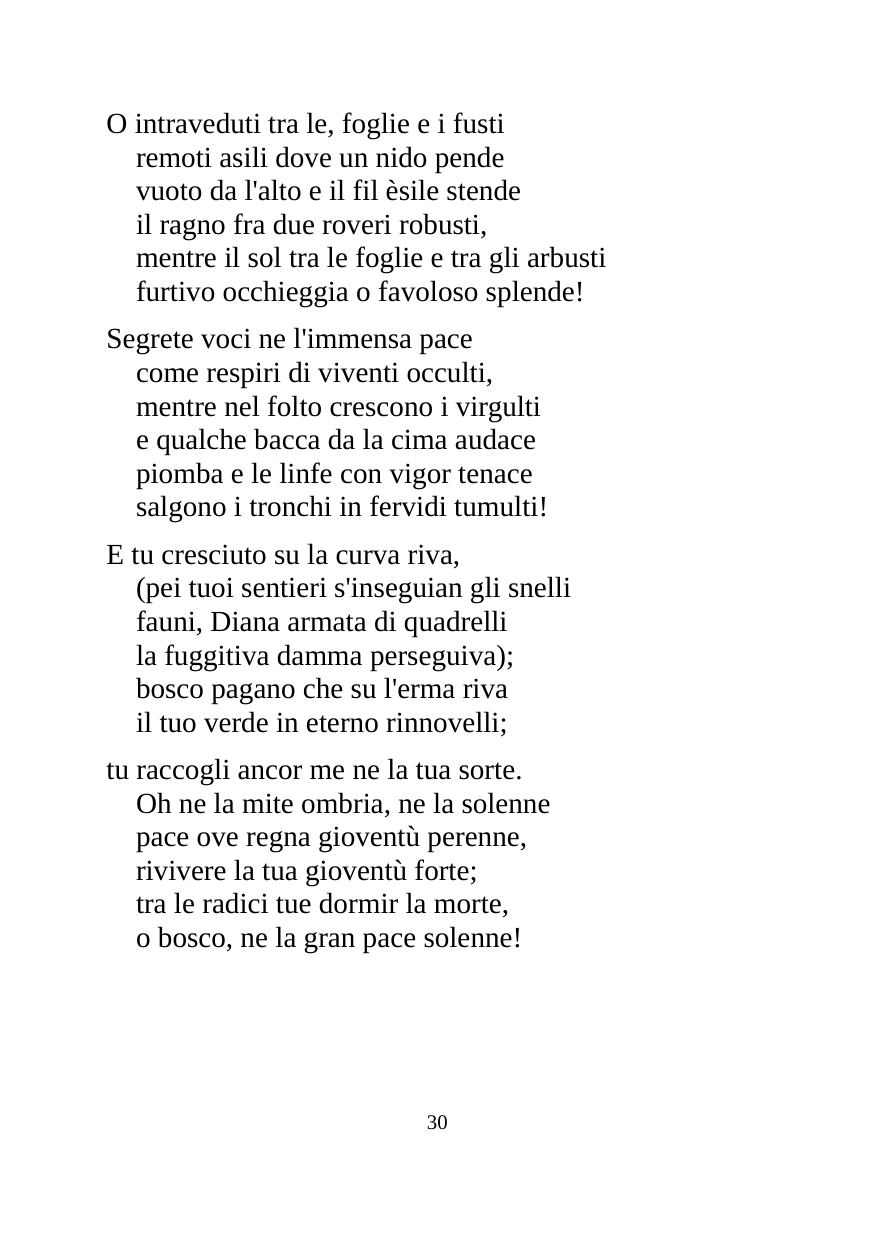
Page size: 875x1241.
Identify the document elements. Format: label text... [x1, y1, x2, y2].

text E tu cresciuto su la curva riva, (pei tuoi sentieri s'inseguian gli snelli fauni, Diana armata di quadrelli la fuggitiva damma perseguiva); bosco pagano che su l'erma riva il tuo verde in eterno rinnovelli; [106, 537, 768, 738]
text Segrete voci ne l'immensa pace come respiri di viventi occulti, mentre nel folto crescono i virgulti e qualche bacca da la cima audace piomba e le linfe con vigor tenace salgono i tronchi in fervidi tumulti! [106, 322, 768, 523]
text tu raccogli ancor me ne la tua sorte. Oh ne la mite ombria, ne la solenne pace ove regna gioventù perenne, rivivere la tua gioventù forte; tra le radici tue dormir la morte, o bosco, ne la gran pace solenne! [106, 752, 768, 954]
text O intraveduti tra le, foglie e i fusti remoti asili dove un nido pende vuoto da l'alto e il fil èsile stende il ragno fra due roveri robusti, mentre il sol tra le foglie e tra gli arbusti furtivo occhieggia o favoloso splende! [106, 106, 768, 307]
